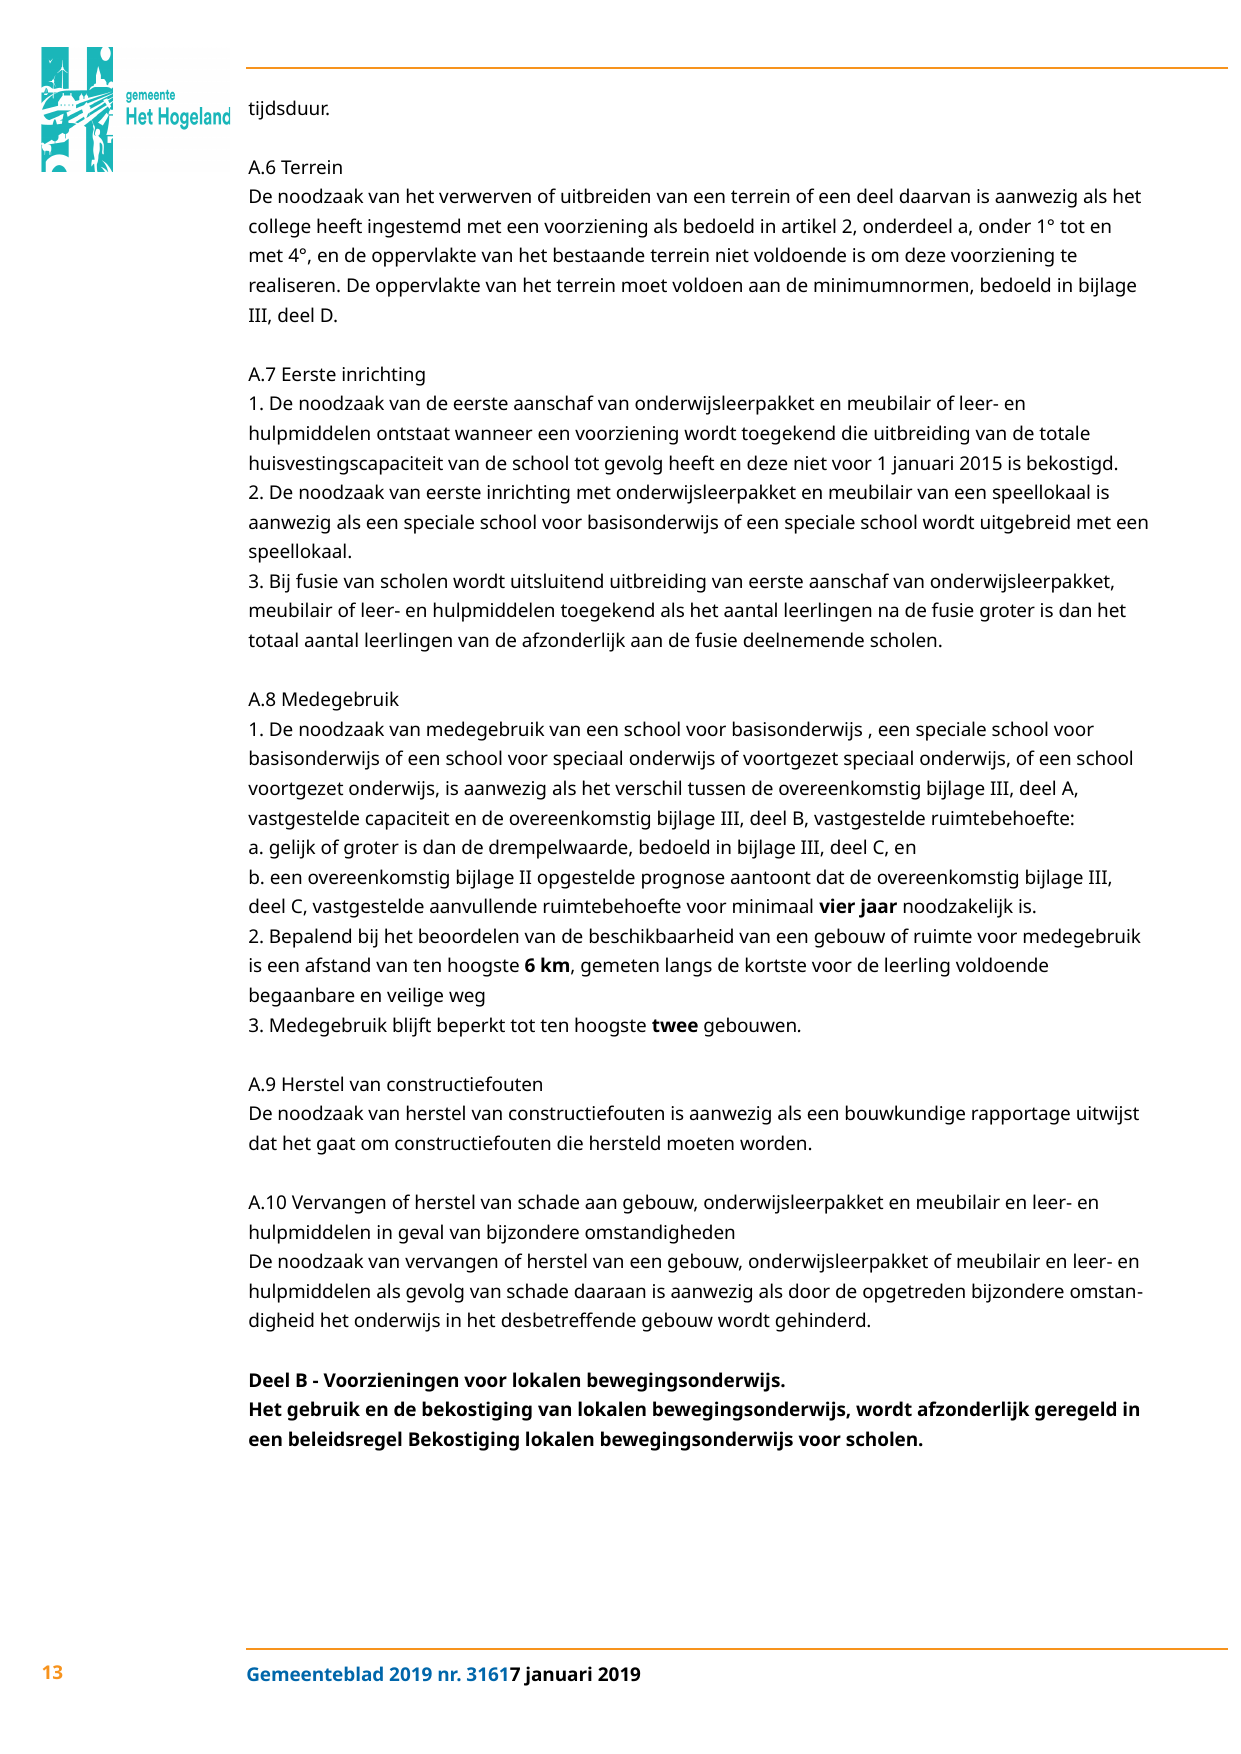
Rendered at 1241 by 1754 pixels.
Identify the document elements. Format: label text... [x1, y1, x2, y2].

text Deel B - Voorzieningen voor lokalen bewegingsonderwijs. [248, 1367, 1152, 1393]
text A.10 Vervangen of herstel van schade aan gebouw, onderwijsleerpakket en meubilair en leer- en hulpmiddelen in geval van bijzondere omstandigheden [248, 1189, 1152, 1245]
text a. gelijk of groter is dan de drempelwaarde, bedoeld in bijlage III, deel C, en [248, 834, 1152, 860]
text 2. Bepalend bij het beoordelen van de beschikbaarheid van een gebouw of ruimte voor medegebruik is een afstand van ten hoogste 6 km, gemeten langs de kortste voor de leerling voldoende begaanbare en veilige weg [248, 923, 1152, 1008]
text 1. De noodzaak van de eerste aanschaf van onderwijsleerpakket en meubilair of leer- en hulpmiddelen ontstaat wanneer een voorziening wordt toegekend die uitbreiding van de totale huisvestingscapaciteit van de school tot gevolg heeft en deze niet voor 1 januari 2015 is bekostigd. [248, 391, 1152, 476]
text 2. De noodzaak van eerste inrichting met onderwijsleerpakket en meubilair van een speellokaal is aanwezig als een speciale school voor basisonderwijs of een speciale school wordt uitgebreid met een speellokaal. [248, 479, 1152, 564]
text A.9 Herstel van constructiefouten [248, 1071, 1152, 1097]
text 1. De noodzaak van medegebruik van een school voor basisonderwijs , een speciale school voor basisonderwijs of een school voor speciaal onderwijs of voortgezet speciaal onderwijs, of een school voortgezet onderwijs, is aanwezig als het verschil tussen de overeenkomstig bijlage III, deel A, vastgestelde capaciteit en de overeenkomstig bijlage III, deel B, vastgestelde ruimtebehoefte: [248, 716, 1152, 831]
text A.6 Terrein [248, 154, 1152, 180]
text 3. Medegebruik blijft beperkt tot ten hoogste twee gebouwen. [248, 1012, 1152, 1038]
text A.8 Medegebruik [248, 686, 1152, 712]
text De noodzaak van vervangen of herstel van een gebouw, onderwijsleerpakket of meubilair en leer- en hulpmiddelen als gevolg van schade daaraan is aanwezig als door de opgetreden bijzondere omstan­digheid het onderwijs in het desbetreffende gebouw wordt gehinderd. [248, 1248, 1152, 1333]
text b. een overeenkomstig bijlage II opgestelde prognose aantoont dat de overeenkomstig bijlage III, deel C, vastgestelde aanvullende ruimtebehoefte voor minimaal vier jaar noodzakelijk is. [248, 864, 1152, 919]
text De noodzaak van het verwerven of uitbreiden van een terrein of een deel daarvan is aanwezig als het college heeft ingestemd met een voorziening als bedoeld in artikel 2, onderdeel a, onder 1° tot en met 4°, en de oppervlakte van het bestaande terrein niet voldoende is om deze voorziening te realiseren. De oppervlakte van het terrein moet voldoen aan de minimumnormen, bedoeld in bijlage III, deel D. [248, 183, 1152, 328]
text 3. Bij fusie van scholen wordt uitsluitend uitbreiding van eerste aanschaf van onderwijsleerpakket, meubilair of leer‑ en hulpmiddelen toegekend als het aantal leerlingen na de fusie groter is dan het totaal aantal leerlingen van de afzonderlijk aan de fusie deelnemende scholen. [248, 568, 1152, 653]
text tijdsduur. [248, 95, 1152, 121]
picture [41, 47, 231, 172]
text A.7 Eerste inrichting [248, 361, 1152, 387]
text Het gebruik en de bekostiging van lokalen bewegingsonderwijs, wordt afzonderlijk geregeld in een beleidsregel Bekostiging lokalen bewegingsonderwijs voor scholen. [248, 1396, 1152, 1452]
text De noodzaak van herstel van constructiefouten is aanwezig als een bouwkundige rapportage uitwijst dat het gaat om constructiefouten die hersteld moeten worden. [248, 1101, 1152, 1156]
